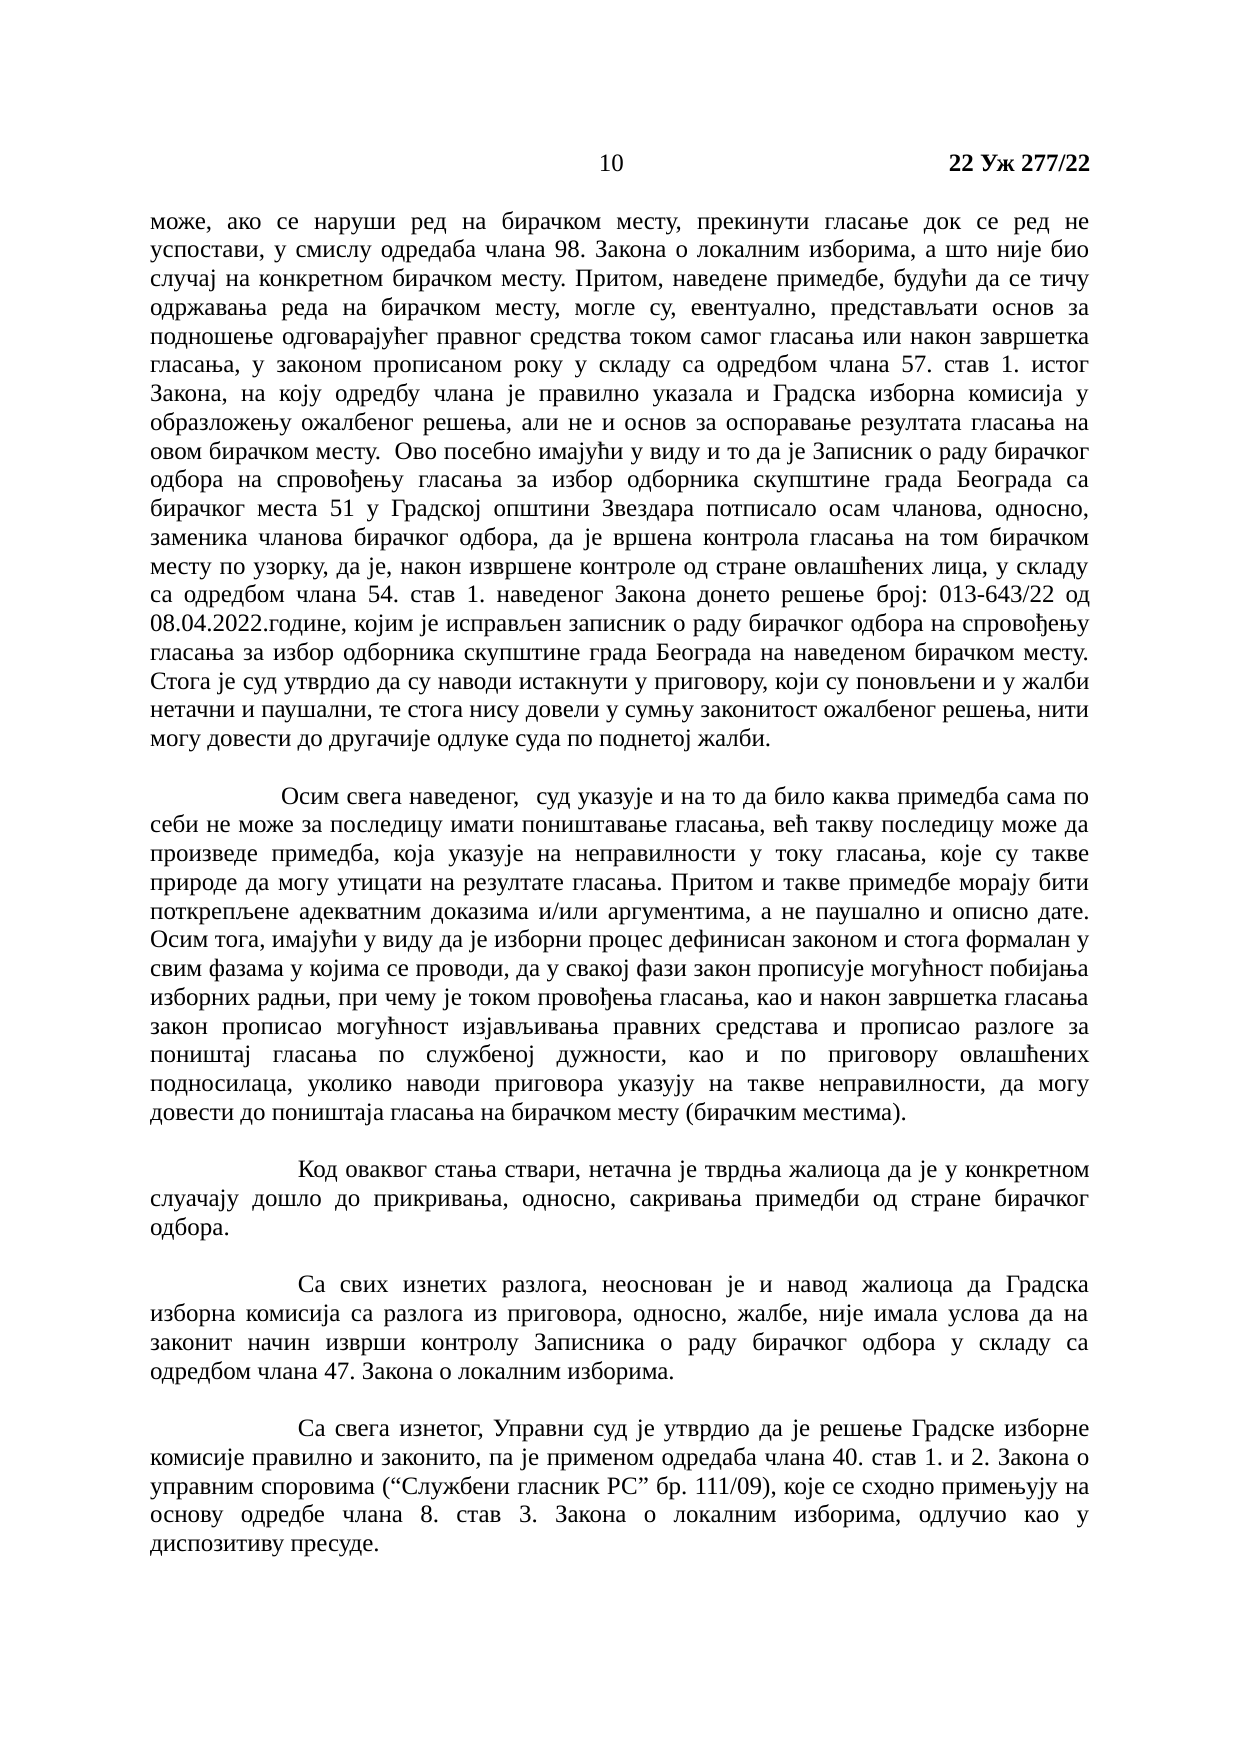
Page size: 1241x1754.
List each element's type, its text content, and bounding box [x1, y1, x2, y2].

text Код оваквог стања ствари, нетачна је тврдња жалиоца да је у конкретном слуачају дошло до прикривања, односно, сакривања примедби од стране бирачког одбора. [150, 1154, 1090, 1241]
text Осим свега наведеног, суд указује и на то да било каква примедба сама по себи не може за последицу имати поништавање гласања, већ такву последицу може да произведе примедба, која указује на неправилности у току гласања, које су такве природе да могу утицати на резултате гласања. Притом и такве примедбе морају бити поткрепљене адекватним доказима и/или аргументима, а не паушално и описно дате. Осим тога, имајући у виду да је изборни процес дефинисан законом и стога формалан у свим фазама у којима се проводи, да у свакој фази закон прописује могућност побијања изборних радњи, при чему је током провођења гласања, као и након завршетка гласања закон прописао могућност изјављивања правних средстава и прописао разлоге за поништај гласања по службеној дужности, као и по приговору овлашћених подносилаца, уколико наводи приговора указују на такве неправилности, да могу довести до поништаја гласања на бирачком месту (бирачким местима). [150, 781, 1090, 1126]
text Са свих изнетих разлога, неоснован је и навод жалиоца да Градска изборна комисија са разлога из приговора, односно, жалбе, није имала услова да на законит начин изврши контролу Записника о раду бирачког одбора у складу са одредбом члана 47. Закона о локалним изборима. [150, 1269, 1090, 1384]
text Са свега изнетог, Управни суд је утврдио да је решење Градске изборне комисије правилно и законито, па је применом одредаба члана 40. став 1. и 2. Закона о управним споровима (“Службени гласник РС” бр. 111/09), које се сходно примењују на основу одредбе члана 8. став 3. Закона о локалним изборима, одлучио као у диспозитиву пресуде. [150, 1413, 1090, 1557]
text може, ако се наруши ред на бирачком месту, прекинути гласање док се ред не успостави, у смислу одредаба члана 98. Закона о локалним изборима, а што није био случај на конкретном бирачком месту. Притом, наведене примедбе, будући да се тичу одржавања реда на бирачком месту, могле су, евентуално, представљати основ за подношење одговарајућег правног средства током самог гласања или након завршетка гласања, у законом прописаном року у складу са одредбом члана 57. став 1. истог Закона, на коју одредбу члана је правилно указала и Градска изборна комисија у образложењу ожалбеног решења, али не и основ за оспоравање резултата гласања на овом бирачком месту. Ово посебно имајући у виду и то да је Записник о раду бирачког одбора на спровођењу гласања за избор одборника скупштине града Београда са бирачког места 51 у Градској општини Звездара потписало осам чланова, односно, заменика чланова бирачког одбора, да је вршена контрола гласања на том бирачком месту по узорку, да је, након извршене контроле од стране овлашћених лица, у складу са одредбом члана 54. став 1. наведеног Закона донето решење број: 013-643/22 од 08.04.2022.године, којим је исправљен записник о раду бирачког одбора на спровођењу гласања за избор одборника скупштине града Београда на наведеном бирачком месту. Стога је суд утврдио да су наводи истакнути у приговору, који су поновљени и у жалби нетачни и паушални, те стога нису довели у сумњу законитост ожалбеног решења, нити могу довести до другачије одлуке суда по поднетој жалби. [150, 206, 1090, 752]
